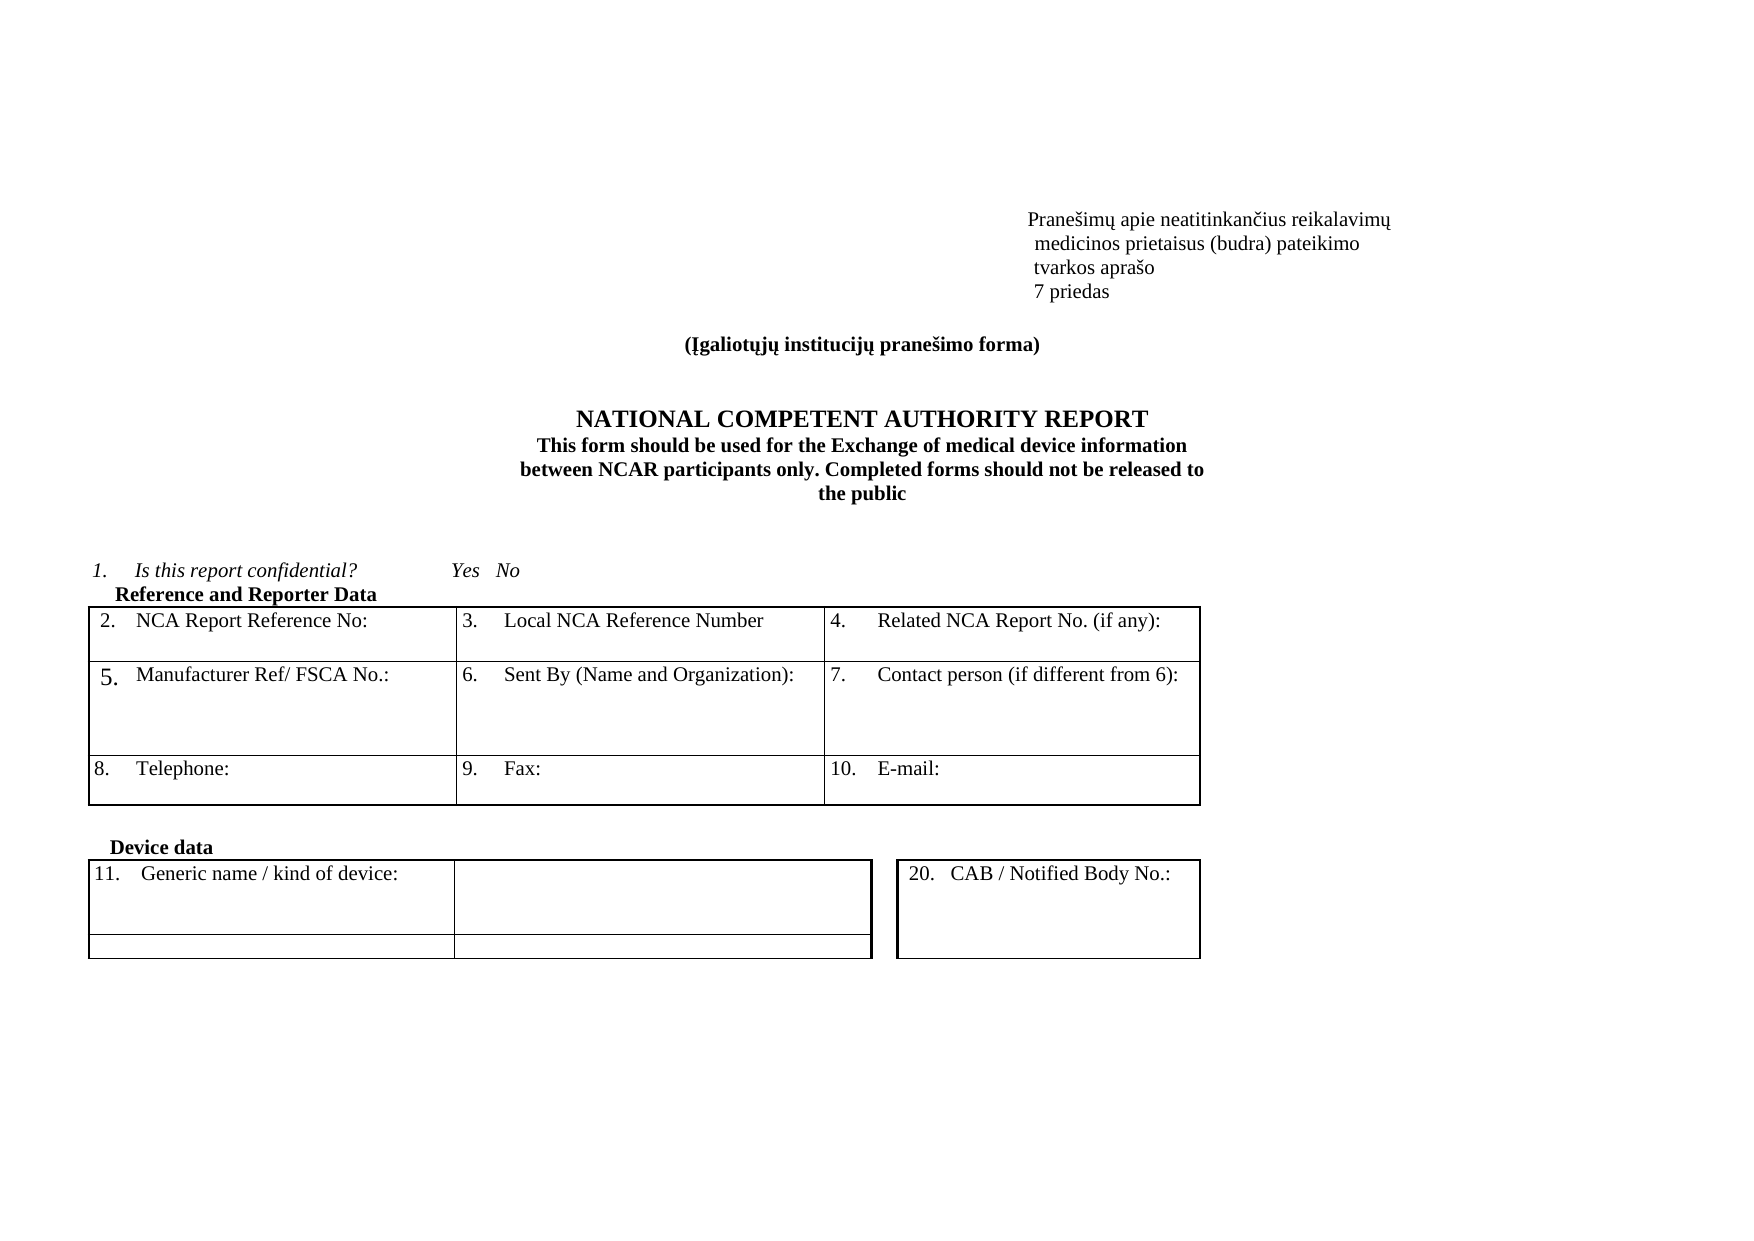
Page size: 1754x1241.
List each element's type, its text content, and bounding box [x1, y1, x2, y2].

table_cell Fax: [498, 756, 824, 804]
text between NCAR participants only. Completed forms should not be released to [89, 457, 1636, 481]
table_header NCA Report Reference No: [130, 608, 456, 661]
text 1. Is this report confidential? Yes No [92, 558, 1636, 582]
text 7 priedas [341, 279, 1636, 303]
table_cell Contact person (if different from 6): [873, 662, 1199, 755]
table_header Local NCA Reference Number [498, 608, 824, 661]
text Reference and Reporter Data [89, 582, 1636, 606]
table_header 11. Generic name / kind of device: [90, 861, 454, 933]
table_cell 7. [825, 662, 872, 755]
text (Įgaliotųjų institucijų pranešimo forma) [89, 332, 1636, 356]
table_cell [455, 935, 870, 957]
table_cell Sent By (Name and Organization): [498, 662, 824, 755]
table_cell [873, 934, 896, 957]
text Device data [89, 835, 1636, 859]
table_header 3. [457, 608, 498, 661]
table_cell 9. [457, 756, 498, 804]
table_cell [90, 935, 454, 957]
table_header Related NCA Report No. (if any): [873, 608, 1199, 661]
text NATIONAL COMPETENT AUTHORITY REPORT [89, 404, 1636, 433]
text This form should be used for the Exchange of medical device information [89, 433, 1636, 457]
table_cell E-mail: [873, 756, 1199, 804]
table_cell 6. [457, 662, 498, 755]
table_cell Telephone: [130, 756, 456, 804]
table_header 4. [825, 608, 872, 661]
table_cell 8. [90, 756, 130, 804]
table_header 20. CAB / Notified Body No.: [899, 861, 1199, 957]
table_header [455, 861, 870, 933]
table_cell 5. [90, 662, 130, 755]
table_header [873, 859, 896, 933]
table_cell Manufacturer Ref/ FSCA No.: [130, 662, 456, 755]
text the public [89, 481, 1636, 505]
table_header 2. [90, 608, 130, 661]
text medicinos prietaisus (budra) pateikimo [217, 231, 1636, 255]
text tvarkos aprašo [413, 255, 1636, 279]
table_cell 10. [825, 756, 872, 804]
text Pranešimų apie neatitinkančius reikalavimų [764, 207, 1636, 231]
